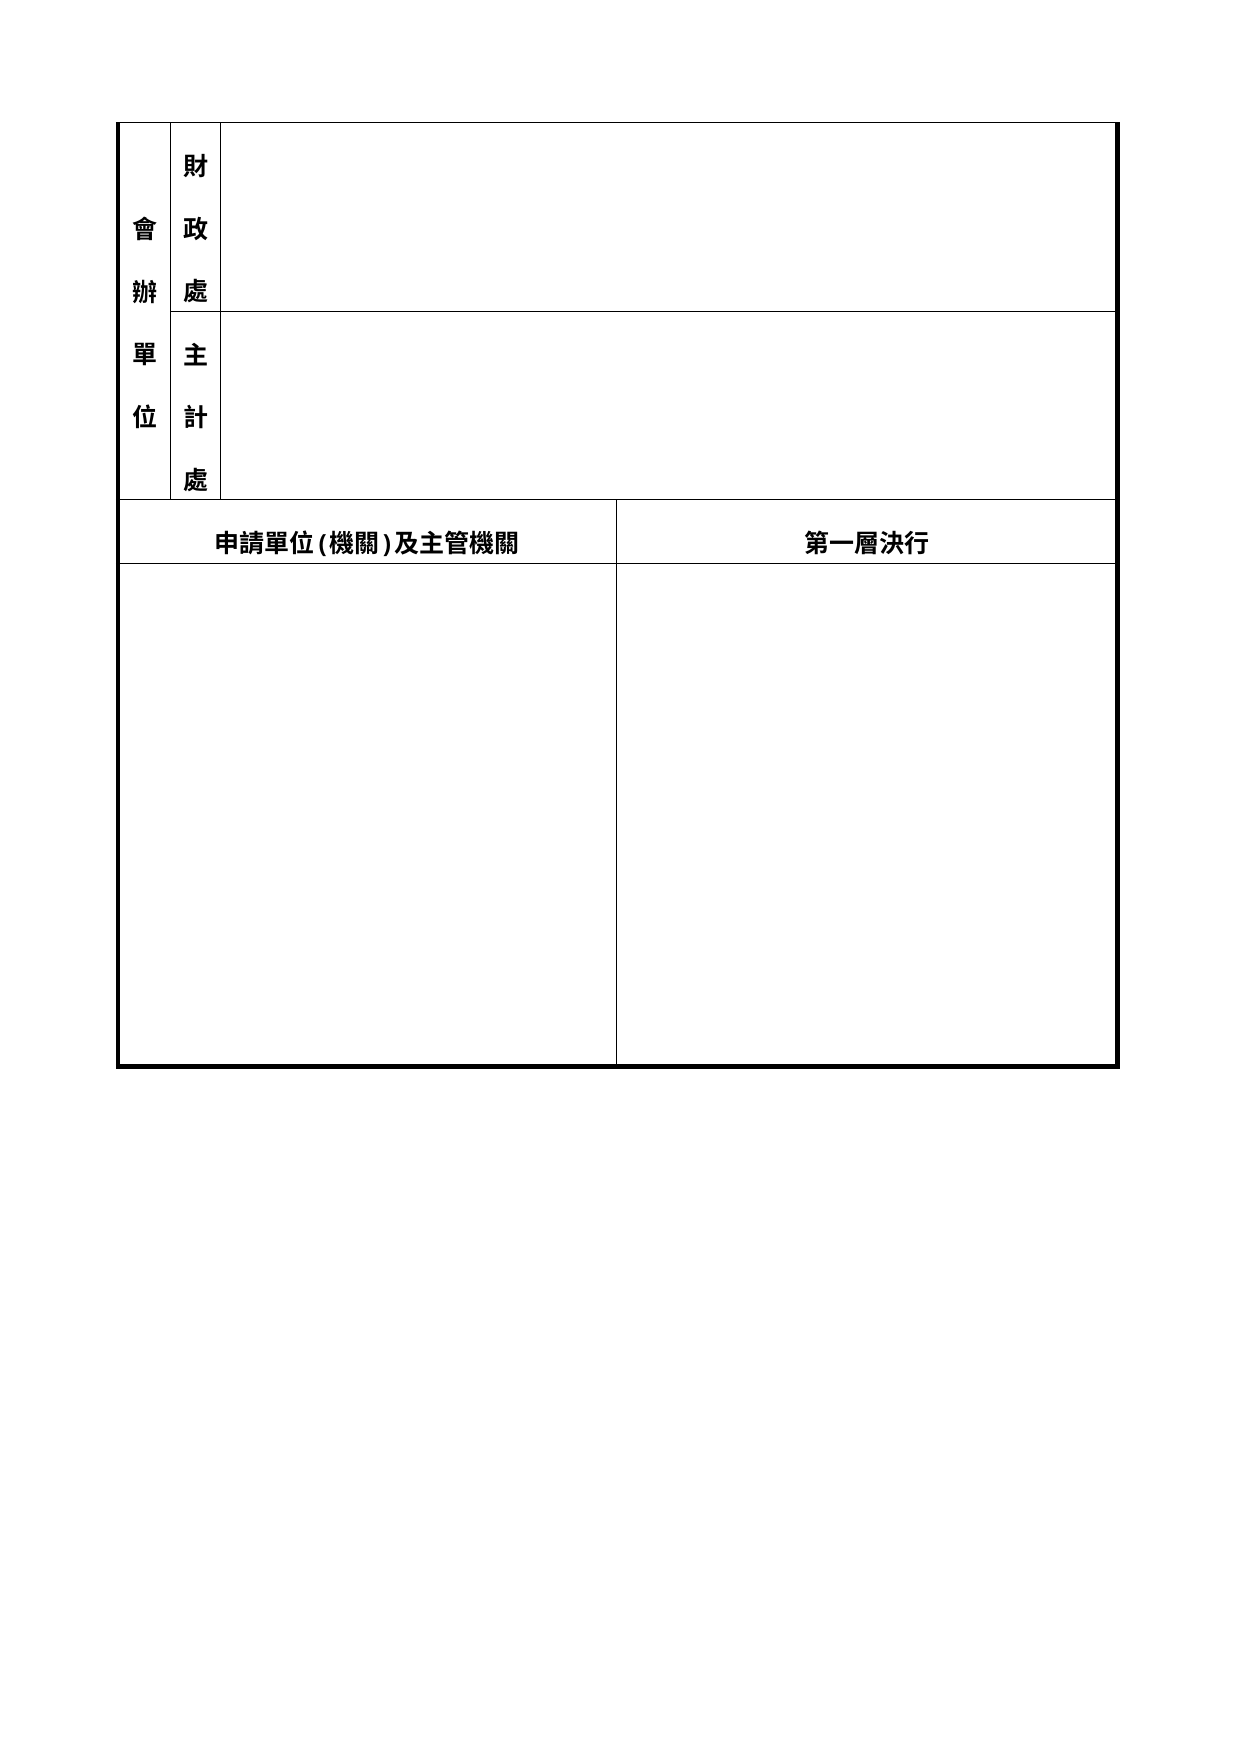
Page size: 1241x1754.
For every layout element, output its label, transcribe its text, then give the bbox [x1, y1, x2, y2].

table_cell [221, 123, 1115, 311]
table_cell 申請單位(機關)及主管機關 [120, 500, 616, 563]
table_cell 財政處 [171, 123, 220, 311]
table_cell [120, 564, 616, 1064]
table_cell [221, 312, 1115, 499]
table_cell 主計處 [171, 312, 220, 499]
table_cell 會辦單位 [120, 123, 170, 499]
table_cell [617, 564, 1115, 1064]
table_cell 第一層決行 [617, 500, 1115, 563]
